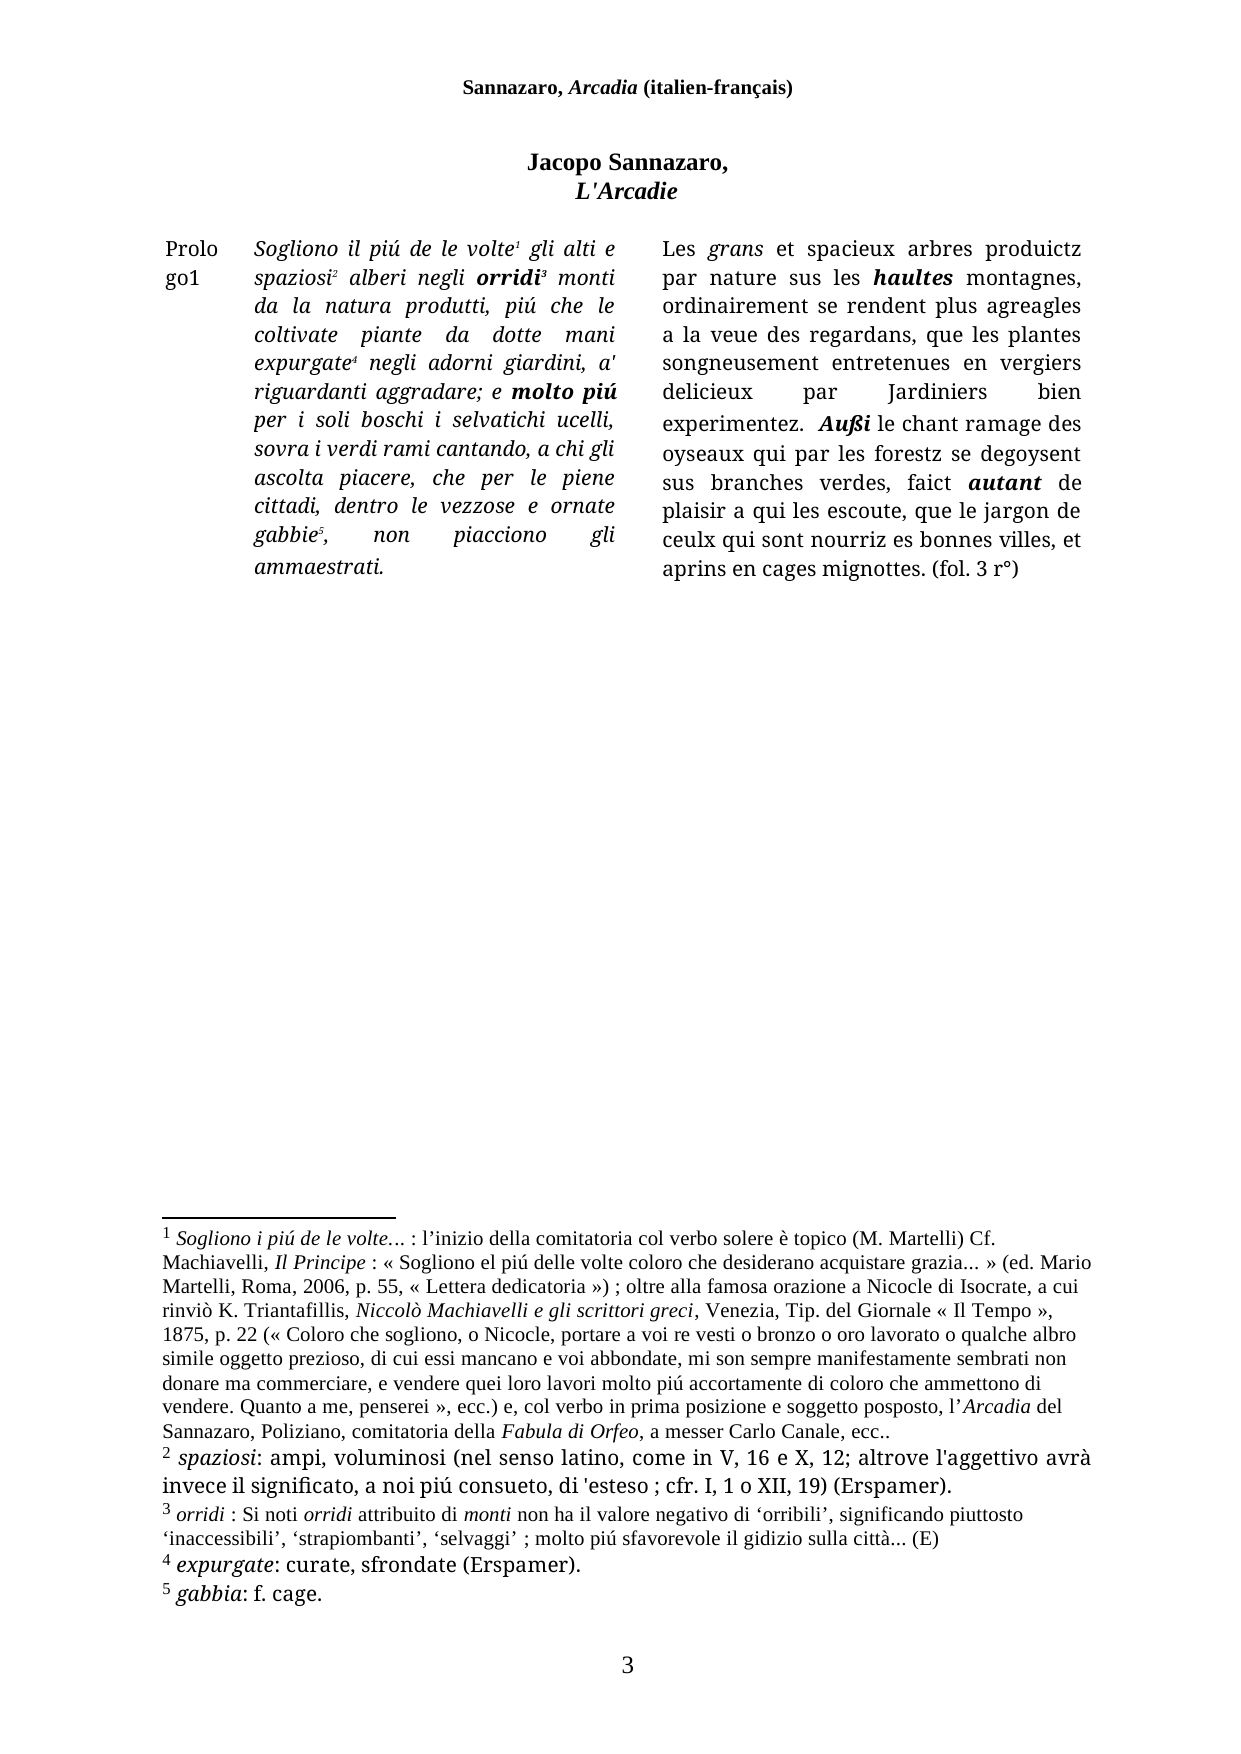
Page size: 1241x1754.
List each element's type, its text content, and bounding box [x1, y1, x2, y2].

table_header Les grans et spacieux arbres produictz par nature sus les haultes montagnes, ordinairement se rendent plus agreagles a la veue des regardans, que les plantes songneusement entretenues en vergiers delicieux par Jardiniers bien experimentez. Außi le chant ramage des oyseaux qui par les forestz se degoysent sus branches verdes, faict autant de plaisir a qui les escoute, que le jargon de ceulx qui sont nourriz es bonnes villes, et aprins en cages mignottes. (fol. 3 r°) [640, 234, 1104, 582]
table_header Prologo1 [158, 234, 232, 582]
text Jacopo Sannazaro, [162, 147, 1093, 176]
text L'Arcadie [162, 176, 1093, 205]
table_header Sogliono il piú de le volte gli alti e spaziosi alberi negli orridi monti da la natura produtti, piú che le coltivate piante da dotte mani expurgate negli adorni giardini, a' riguardanti aggradare; e molto piú per i soli boschi i selvatichi ucelli, sovra i verdi rami cantando, a chi gli ascolta piacere, che per le piene cittadi, dentro le vezzose e ornate gabbie, non piacciono gli ammaestrati. [232, 234, 640, 582]
